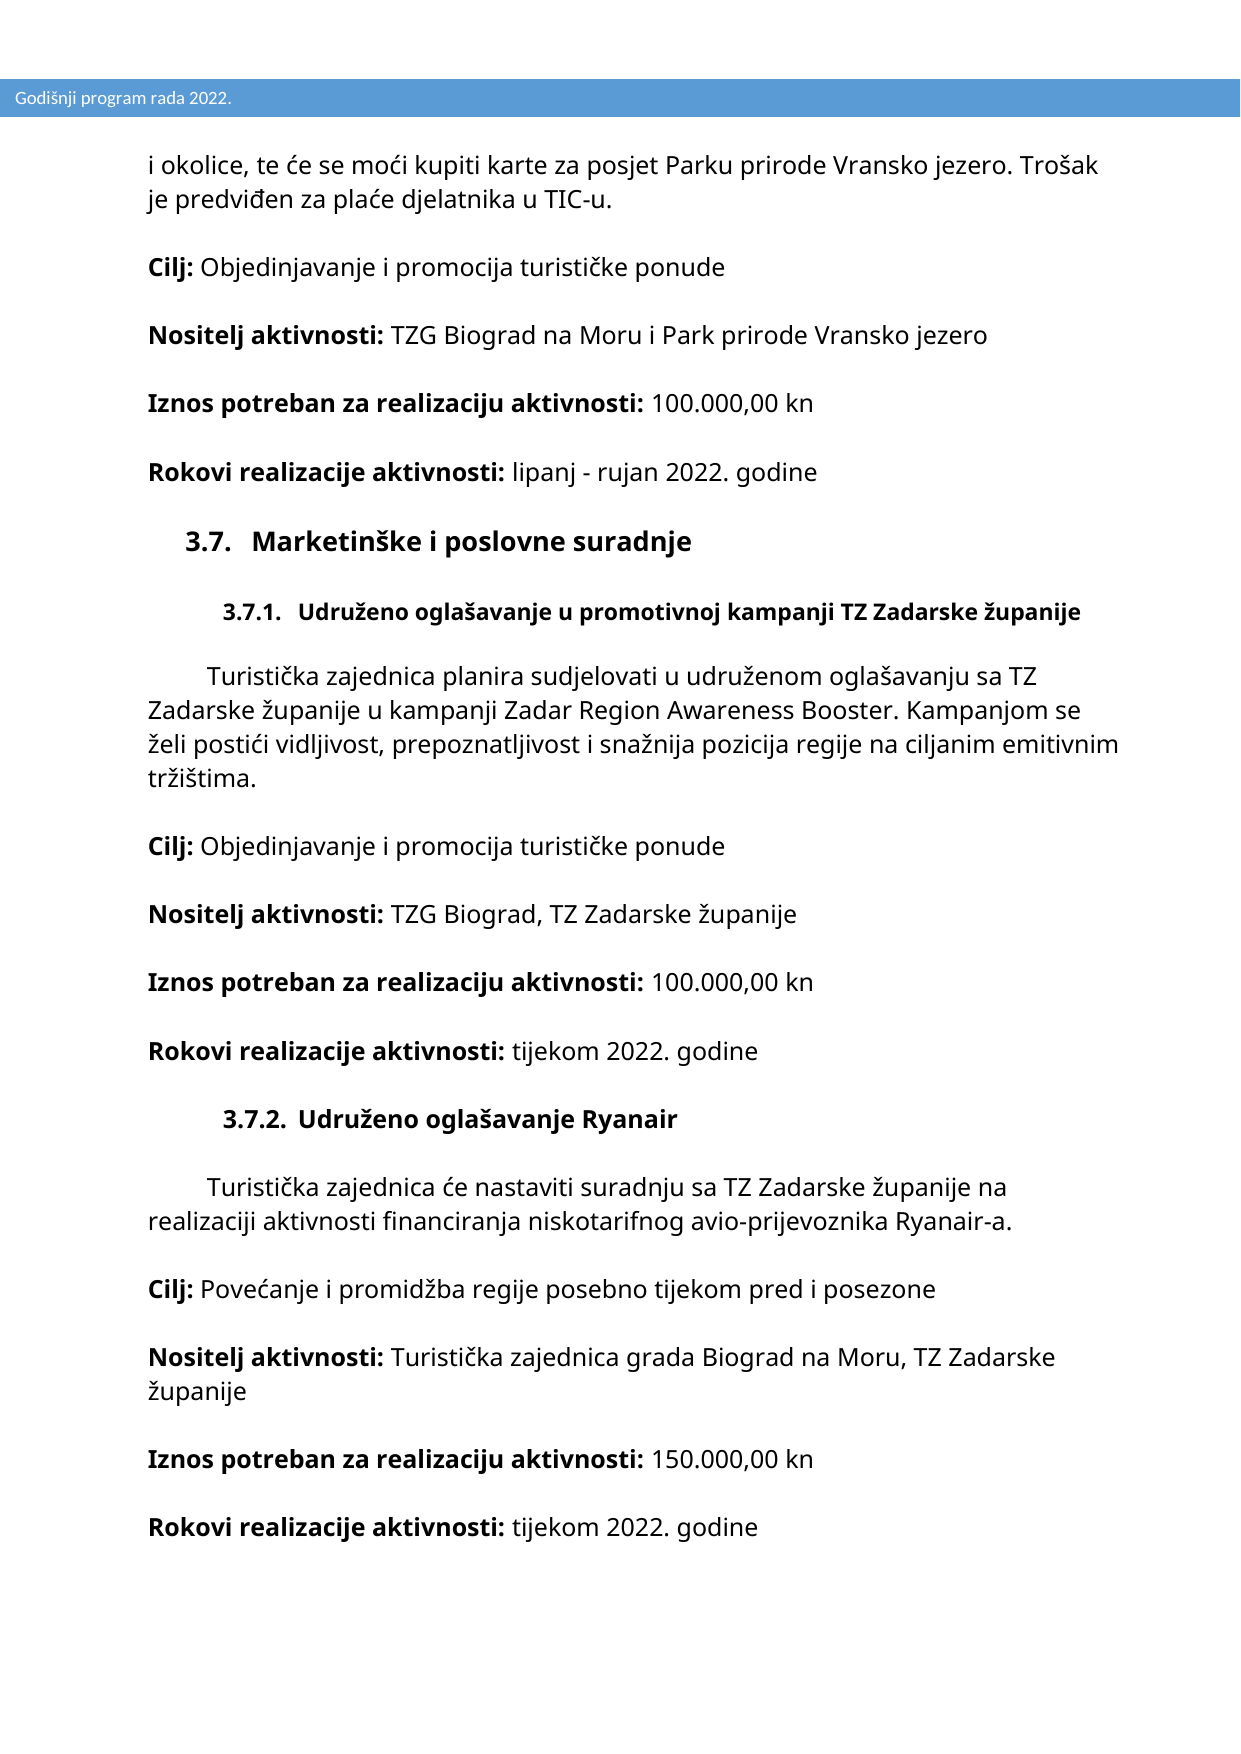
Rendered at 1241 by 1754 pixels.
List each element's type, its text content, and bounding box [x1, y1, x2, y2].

list Udruženo oglašavanje u promotivnoj kampanji TZ Zadarske županije [223, 596, 1122, 627]
text Iznos potreban za realizaciju aktivnosti: 100.000,00 kn [148, 965, 1122, 999]
text Nositelj aktivnosti: Turistička zajednica grada Biograd na Moru, TZ Zadarske županije [148, 1340, 1122, 1408]
text Turistička zajednica planira sudjelovati u udruženom oglašavanju sa TZ Zadarske županije u kampanji Zadar Region Awareness Booster. Kampanjom se želi postići vidljivost, prepoznatljivost i snažnija pozicija regije na ciljanim emitivnim tržištima. [148, 658, 1122, 795]
text Iznos potreban za realizaciju aktivnosti: 100.000,00 kn [148, 386, 1122, 420]
text Turistička zajednica će nastaviti suradnju sa TZ Zadarske županije na realizaciji aktivnosti financiranja niskotarifnog avio-prijevoznika Ryanair-a. [148, 1169, 1122, 1238]
text i okolice, te će se moći kupiti karte za posjet Parku prirode Vransko jezero. Trošak je predviđen za plaće djelatnika u TIC-u. [148, 148, 1122, 216]
text Cilj: Objedinjavanje i promocija turističke ponude [148, 829, 1122, 863]
text Nositelj aktivnosti: TZG Biograd na Moru i Park prirode Vransko jezero [148, 318, 1122, 352]
list Marketinške i poslovne suradnje [185, 522, 1122, 559]
list Udruženo oglašavanje Ryanair [223, 1101, 1122, 1135]
text Rokovi realizacije aktivnosti: tijekom 2022. godine [148, 1033, 1122, 1067]
text Cilj: Povećanje i promidžba regije posebno tijekom pred i posezone [148, 1272, 1122, 1306]
text Rokovi realizacije aktivnosti: lipanj - rujan 2022. godine [148, 454, 1122, 488]
text Cilj: Objedinjavanje i promocija turističke ponude [148, 250, 1122, 284]
text Iznos potreban za realizaciju aktivnosti: 150.000,00 kn [148, 1442, 1122, 1476]
text Rokovi realizacije aktivnosti: tijekom 2022. godine [148, 1510, 1122, 1544]
text Nositelj aktivnosti: TZG Biograd, TZ Zadarske županije [148, 897, 1122, 931]
